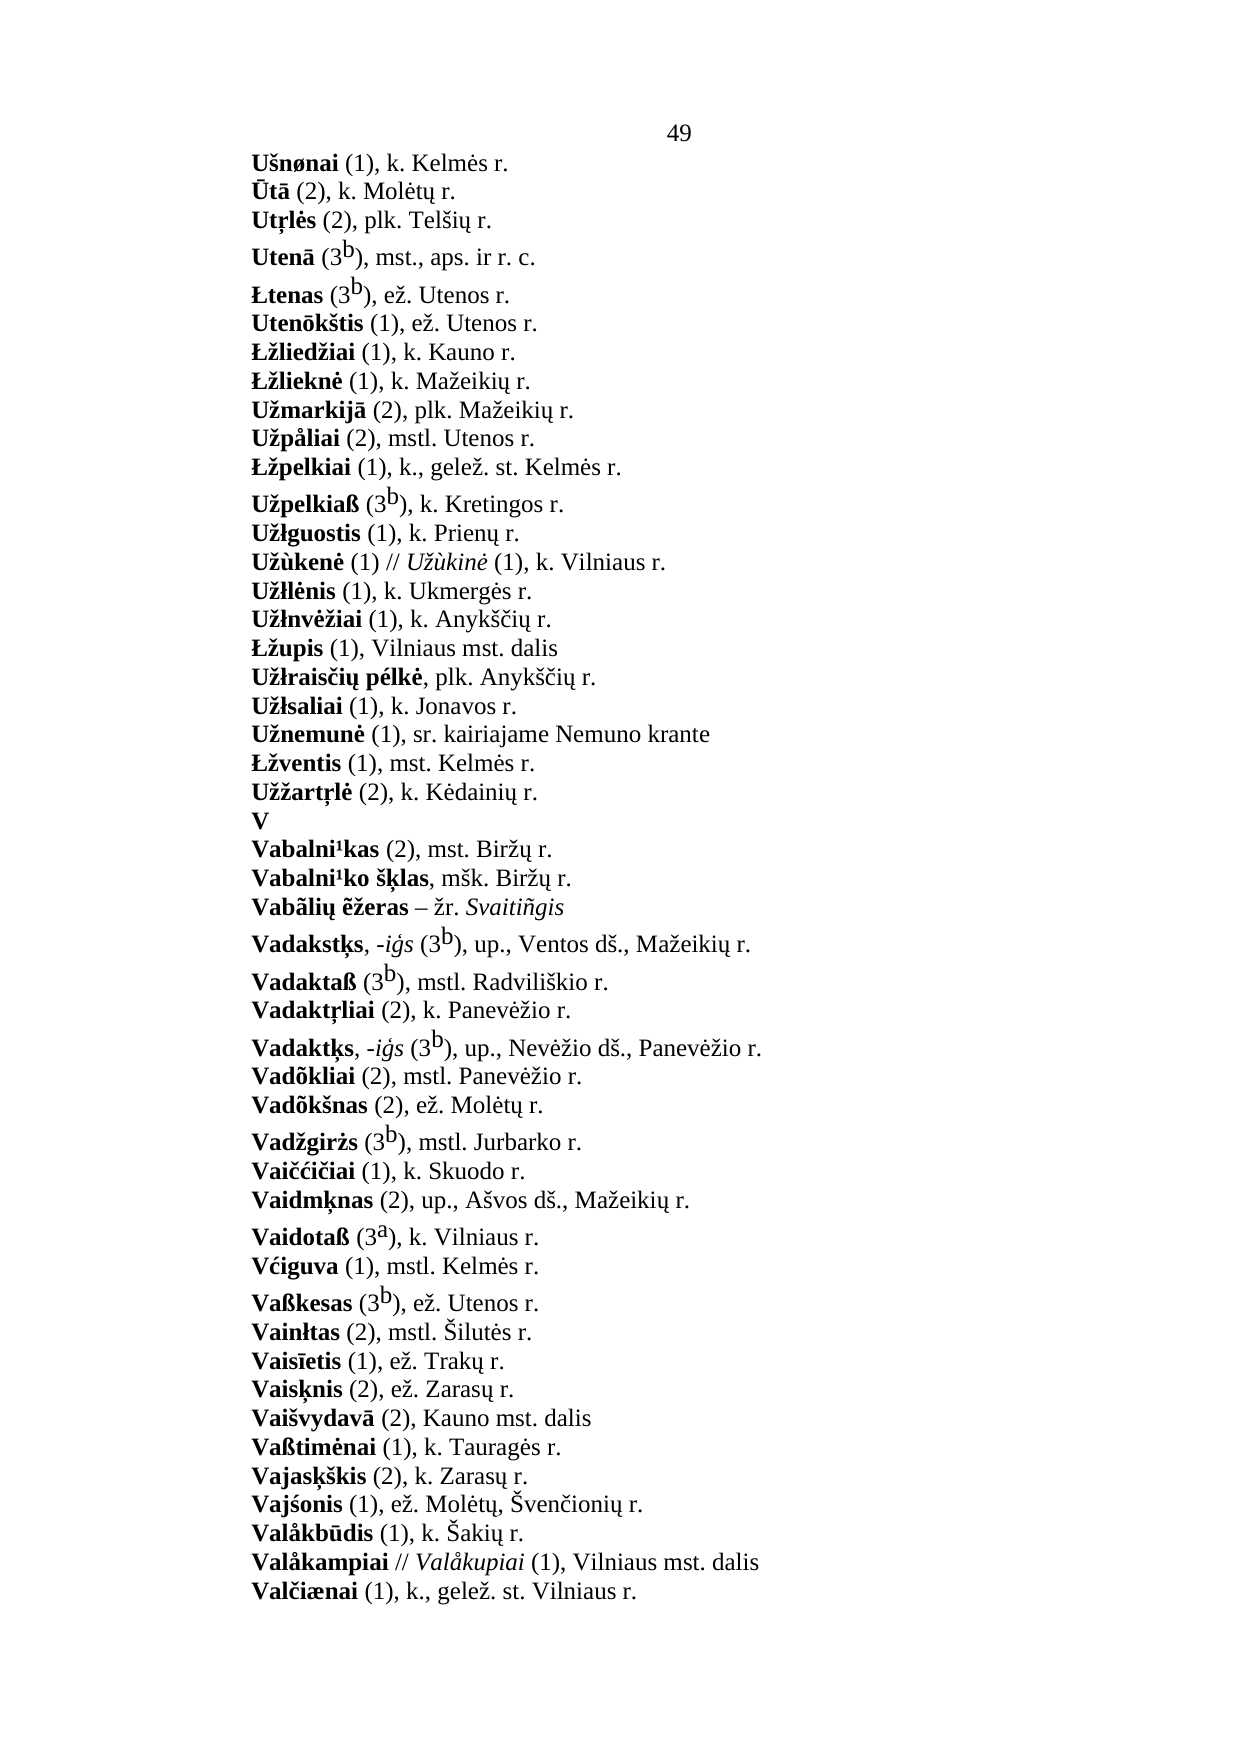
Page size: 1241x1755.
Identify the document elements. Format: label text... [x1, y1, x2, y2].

text Vabãlių ẽžeras – žr. Svaitiñgis [177, 892, 1181, 921]
text Vadaktķs, -iģs (3b), up., Nevėžio dš., Panevėžio r. [177, 1024, 1181, 1061]
text Užłguostis (1), k. Prienų r. [177, 518, 1181, 547]
text Łžliedžiai (1), k. Kauno r. [177, 337, 1181, 366]
text Łžlieknė (1), k. Mažeikių r. [177, 366, 1181, 395]
text Utenōkštis (1), ež. Utenos r. [177, 308, 1181, 337]
text Užžartŗlė (2), k. Kėdainių r. [177, 777, 1181, 806]
text Vadaktaß (3b), mstl. Radviliškio r. [177, 958, 1181, 995]
text Užpåliai (2), mstl. Utenos r. [177, 423, 1181, 452]
text V [177, 806, 1181, 834]
text Vaßkesas (3b), ež. Utenos r. [177, 1280, 1181, 1317]
text Užùkenė (1) // Užùkinė (1), k. Vilniaus r. [177, 547, 1181, 576]
text Łžventis (1), mst. Kelmės r. [177, 748, 1181, 777]
text Užłraisčių pélkė, plk. Anykščių r. [177, 662, 1181, 691]
text Valåkbūdis (1), k. Šakių r. [177, 1518, 1181, 1547]
text Ūtā (2), k. Molėtų r. [177, 176, 1181, 205]
text Vaidmķnas (2), up., Ašvos dš., Mažeikių r. [177, 1185, 1181, 1214]
text Vaišvydavā (2), Kauno mst. dalis [177, 1403, 1181, 1432]
text Vabalni¹ko šķlas, mšk. Biržų r. [177, 863, 1181, 892]
text Vadõkšnas (2), ež. Molėtų r. [177, 1090, 1181, 1119]
text Vadõkliai (2), mstl. Panevėžio r. [177, 1061, 1181, 1090]
text Łžpelkiai (1), k., gelež. st. Kelmės r. [177, 452, 1181, 481]
text Užpelkiaß (3b), k. Kretingos r. [177, 481, 1181, 518]
text Vaisīetis (1), ež. Trakų r. [177, 1346, 1181, 1374]
text Łžupis (1), Vilniaus mst. dalis [177, 633, 1181, 662]
text Ušnønai (1), k. Kelmės r. [177, 148, 1181, 176]
text Utŗlės (2), plk. Telšių r. [177, 205, 1181, 234]
text Utenā (3b), mst., aps. ir r. c. [177, 234, 1181, 271]
text Užłnvėžiai (1), k. Anykščių r. [177, 604, 1181, 633]
text Vadžgirżs (3b), mstl. Jurbarko r. [177, 1119, 1181, 1156]
text Vajśonis (1), ež. Molėtų, Švenčionių r. [177, 1489, 1181, 1518]
text Vadakstķs, -iģs (3b), up., Ventos dš., Mažeikių r. [177, 921, 1181, 958]
text Vainłtas (2), mstl. Šilutės r. [177, 1317, 1181, 1346]
text Valčiænai (1), k., gelež. st. Vilniaus r. [177, 1576, 1181, 1604]
text Užłsaliai (1), k. Jonavos r. [177, 691, 1181, 719]
text Vaisķnis (2), ež. Zarasų r. [177, 1374, 1181, 1403]
text Vadaktŗliai (2), k. Panevėžio r. [177, 995, 1181, 1024]
text Vaidotaß (3a), k. Vilniaus r. [177, 1214, 1181, 1251]
text Vćiguva (1), mstl. Kelmės r. [177, 1251, 1181, 1280]
text Užmarkijā (2), plk. Mažeikių r. [177, 395, 1181, 423]
text Užnemunė (1), sr. kairiajame Nemuno krante [177, 719, 1181, 748]
text Vajasķškis (2), k. Zarasų r. [177, 1461, 1181, 1489]
text Łtenas (3b), ež. Utenos r. [177, 271, 1181, 308]
text Užłlėnis (1), k. Ukmergės r. [177, 576, 1181, 604]
text Valåkampiai // Valåkupiai (1), Vilniaus mst. dalis [177, 1547, 1181, 1576]
text Vaßtimėnai (1), k. Tauragės r. [177, 1432, 1181, 1461]
text Vabalni¹kas (2), mst. Biržų r. [177, 834, 1181, 863]
text Vaičćičiai (1), k. Skuodo r. [177, 1156, 1181, 1185]
